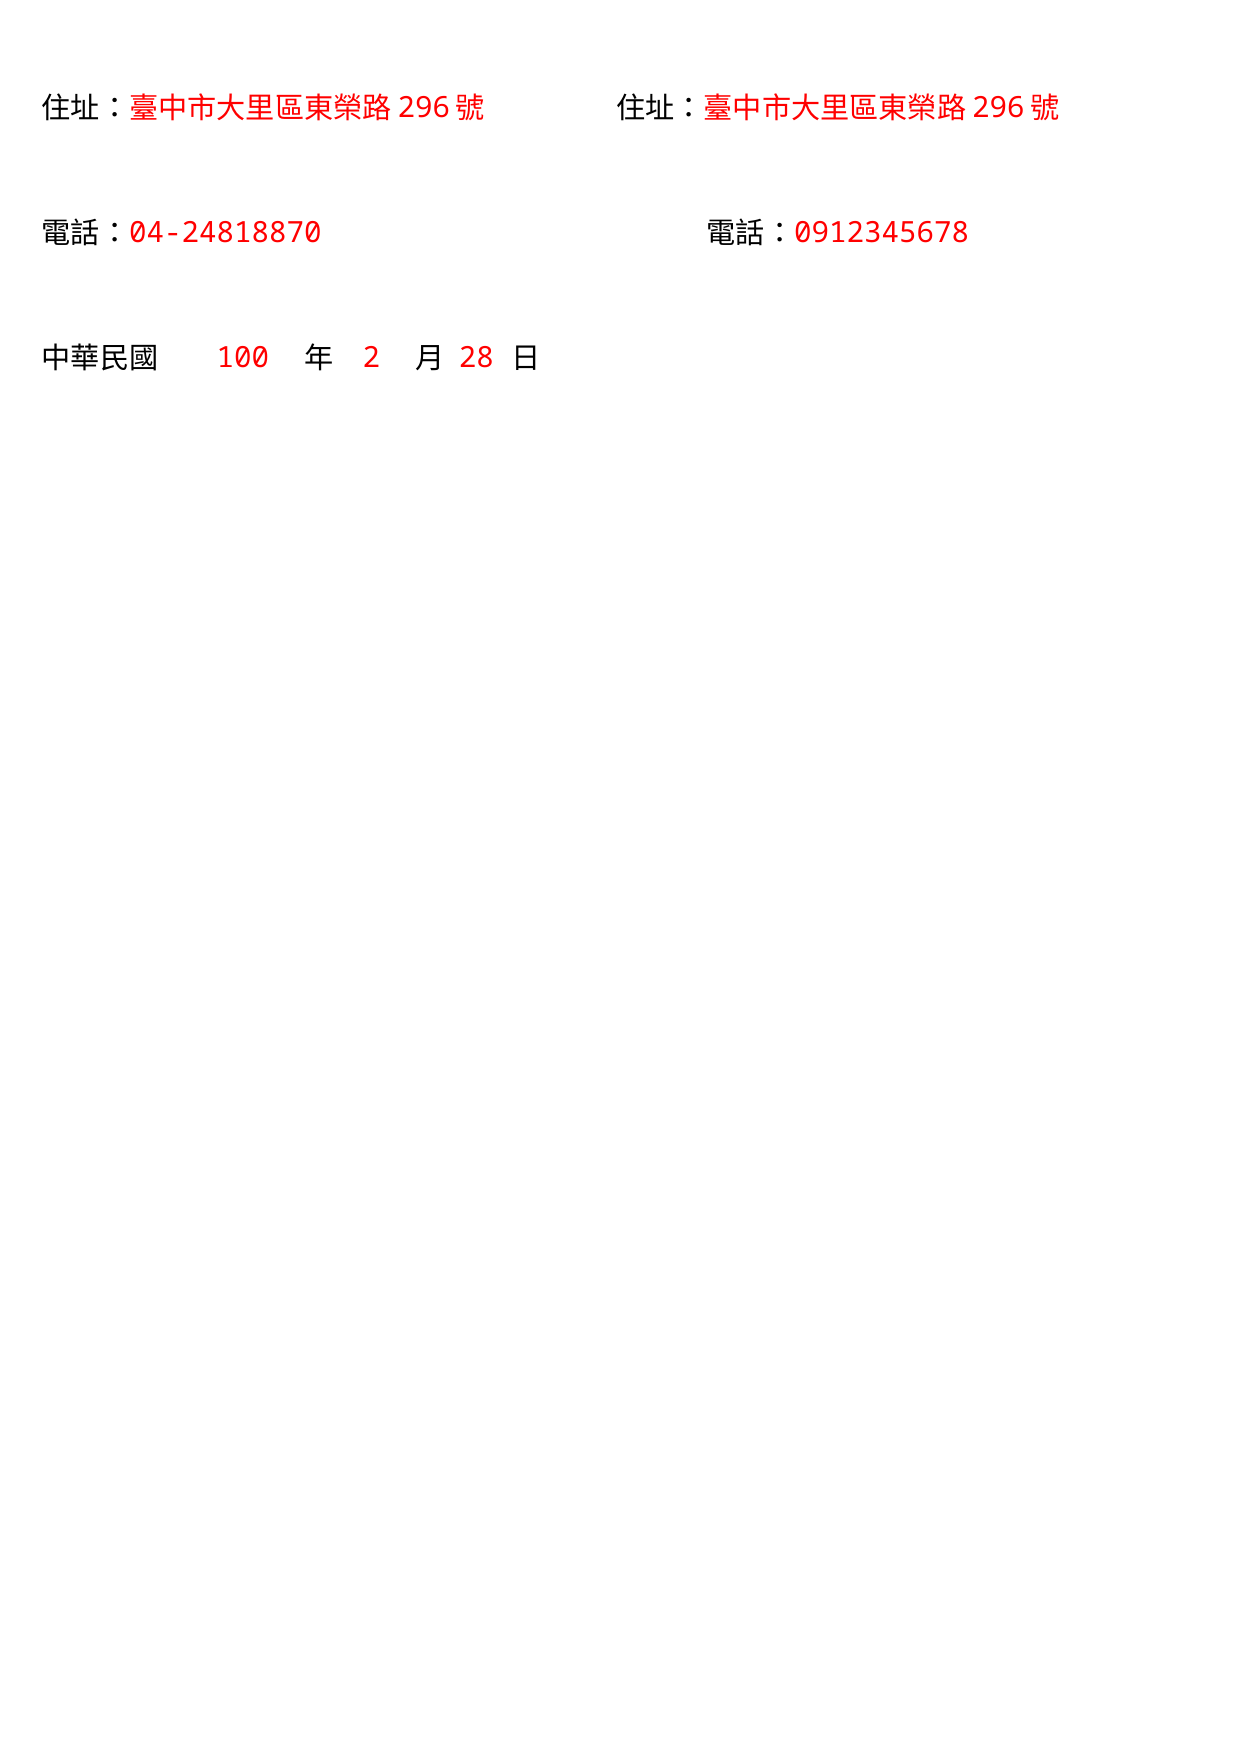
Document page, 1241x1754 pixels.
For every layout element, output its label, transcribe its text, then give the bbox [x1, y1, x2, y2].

text 中華民國 100 年 2 月 28 日 [41, 314, 1199, 377]
text 住址：臺中市大里區東榮路296號 住址：臺中市大里區東榮路296號 [41, 64, 1199, 127]
text 電話：04-24818870 電話：0912345678 [41, 189, 1199, 252]
